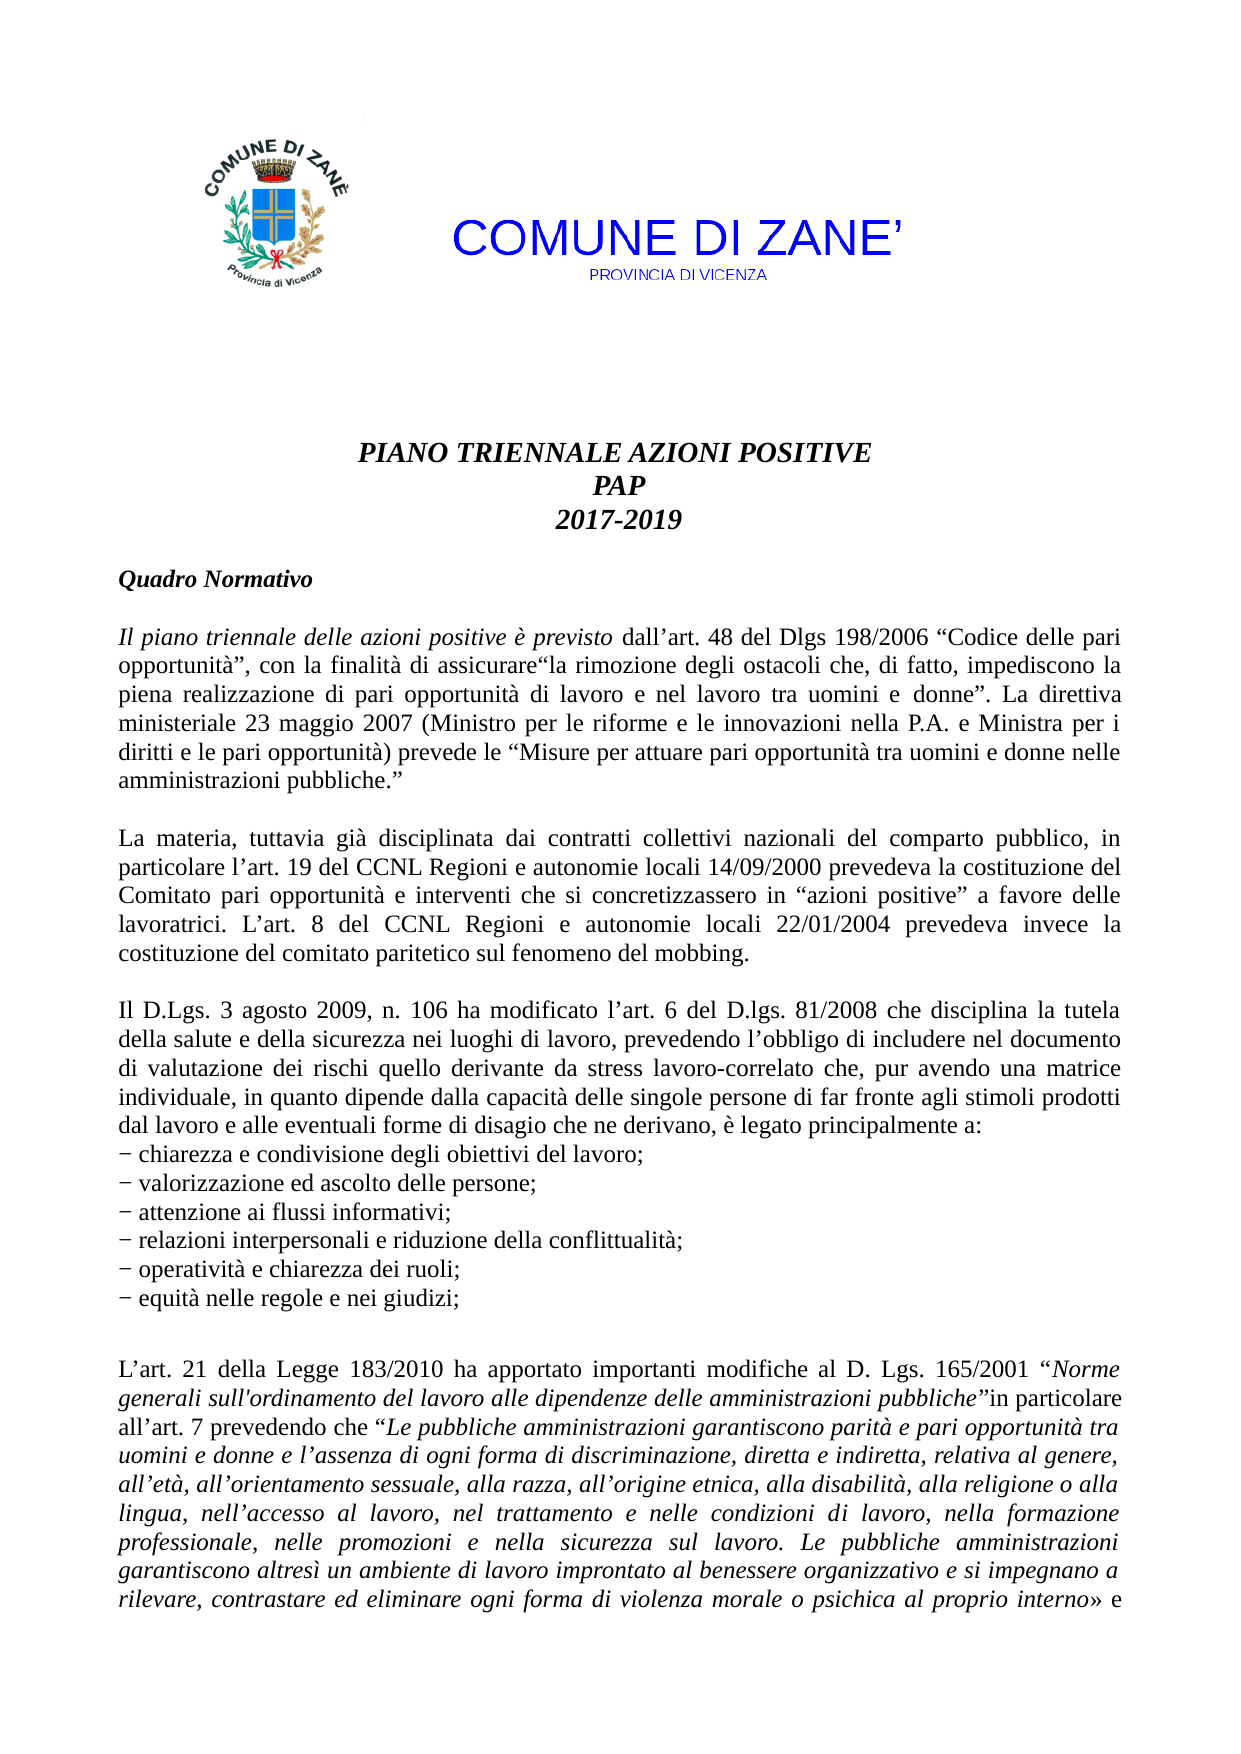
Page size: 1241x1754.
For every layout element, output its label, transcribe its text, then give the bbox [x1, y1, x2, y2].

text Il piano triennale delle azioni positive è previsto dall’art. 48 del Dlgs 198/2006 “Codice delle pari opportunità”, con la finalità di assicurare“la rimozione degli ostacoli che, di fatto, impediscono la piena realizzazione di pari opportunità di lavoro e nel lavoro tra uomini e donne”. La direttiva ministeriale 23 maggio 2007 (Ministro per le riforme e le innovazioni nella P.A. e Ministra per i diritti e le pari opportunità) prevede le “Misure per attuare pari opportunità tra uomini e donne nelle amministrazioni pubbliche.” [118, 622, 1122, 794]
text − attenzione ai flussi informativi; [118, 1197, 1122, 1226]
text PIANO TRIENNALE AZIONI POSITIVE [118, 435, 1122, 468]
text − relazioni interpersonali e riduzione della conflittualità; [118, 1226, 1122, 1254]
text Quadro Normativo [118, 564, 1122, 593]
text − operatività e chiarezza dei ruoli; [118, 1254, 1122, 1283]
text Il D.Lgs. 3 agosto 2009, n. 106 ha modificato l’art. 6 del D.lgs. 81/2008 che disciplina la tutela della salute e della sicurezza nei luoghi di lavoro, prevedendo l’obbligo di includere nel documento di valutazione dei rischi quello derivante da stress lavoro-correlato che, pur avendo una matrice individuale, in quanto dipende dalla capacità delle singole persone di far fronte agli stimoli prodotti dal lavoro e alle eventuali forme di disagio che ne derivano, è legato principalmente a: [118, 996, 1122, 1139]
text La materia, tuttavia già disciplinata dai contratti collettivi nazionali del comparto pubblico, in particolare l’art. 19 del CCNL Regioni e autonomie locali 14/09/2000 prevedeva la costituzione del Comitato pari opportunità e interventi che si concretizzassero in “azioni positive” a favore delle lavoratrici. L’art. 8 del CCNL Regioni e autonomie locali 22/01/2004 prevedeva invece la costituzione del comitato paritetico sul fenomeno del mobbing. [118, 823, 1122, 967]
text − equità nelle regole e nei giudizi; [118, 1283, 1122, 1312]
text PAP [118, 468, 1122, 502]
text − chiarezza e condivisione degli obiettivi del lavoro; [118, 1139, 1122, 1168]
text 2017-2019 [118, 502, 1122, 536]
text − valorizzazione ed ascolto delle persone; [118, 1168, 1122, 1197]
text L’art. 21 della Legge 183/2010 ha apportato importanti modifiche al D. Lgs. 165/2001 “Norme generali sull'ordinamento del lavoro alle dipendenze delle amministrazioni pubbliche”in particolare all’art. 7 prevedendo che “Le pubbliche amministrazioni garantiscono parità e pari opportunità tra uomini e donne e l’assenza di ogni forma di discriminazione, diretta e indiretta, relativa al genere, all’età, all’orientamento sessuale, alla razza, all’origine etnica, alla disabilità, alla religione o alla lingua, nell’accesso al lavoro, nel trattamento e nelle condizioni di lavoro, nella formazione professionale, nelle promozioni e nella sicurezza sul lavoro. Le pubbliche amministrazioni garantiscono altresì un ambiente di lavoro improntato al benessere organizzativo e si impegnano a rilevare, contrastare ed eliminare ogni forma di violenza morale o psichica al proprio interno» e [118, 1354, 1122, 1613]
